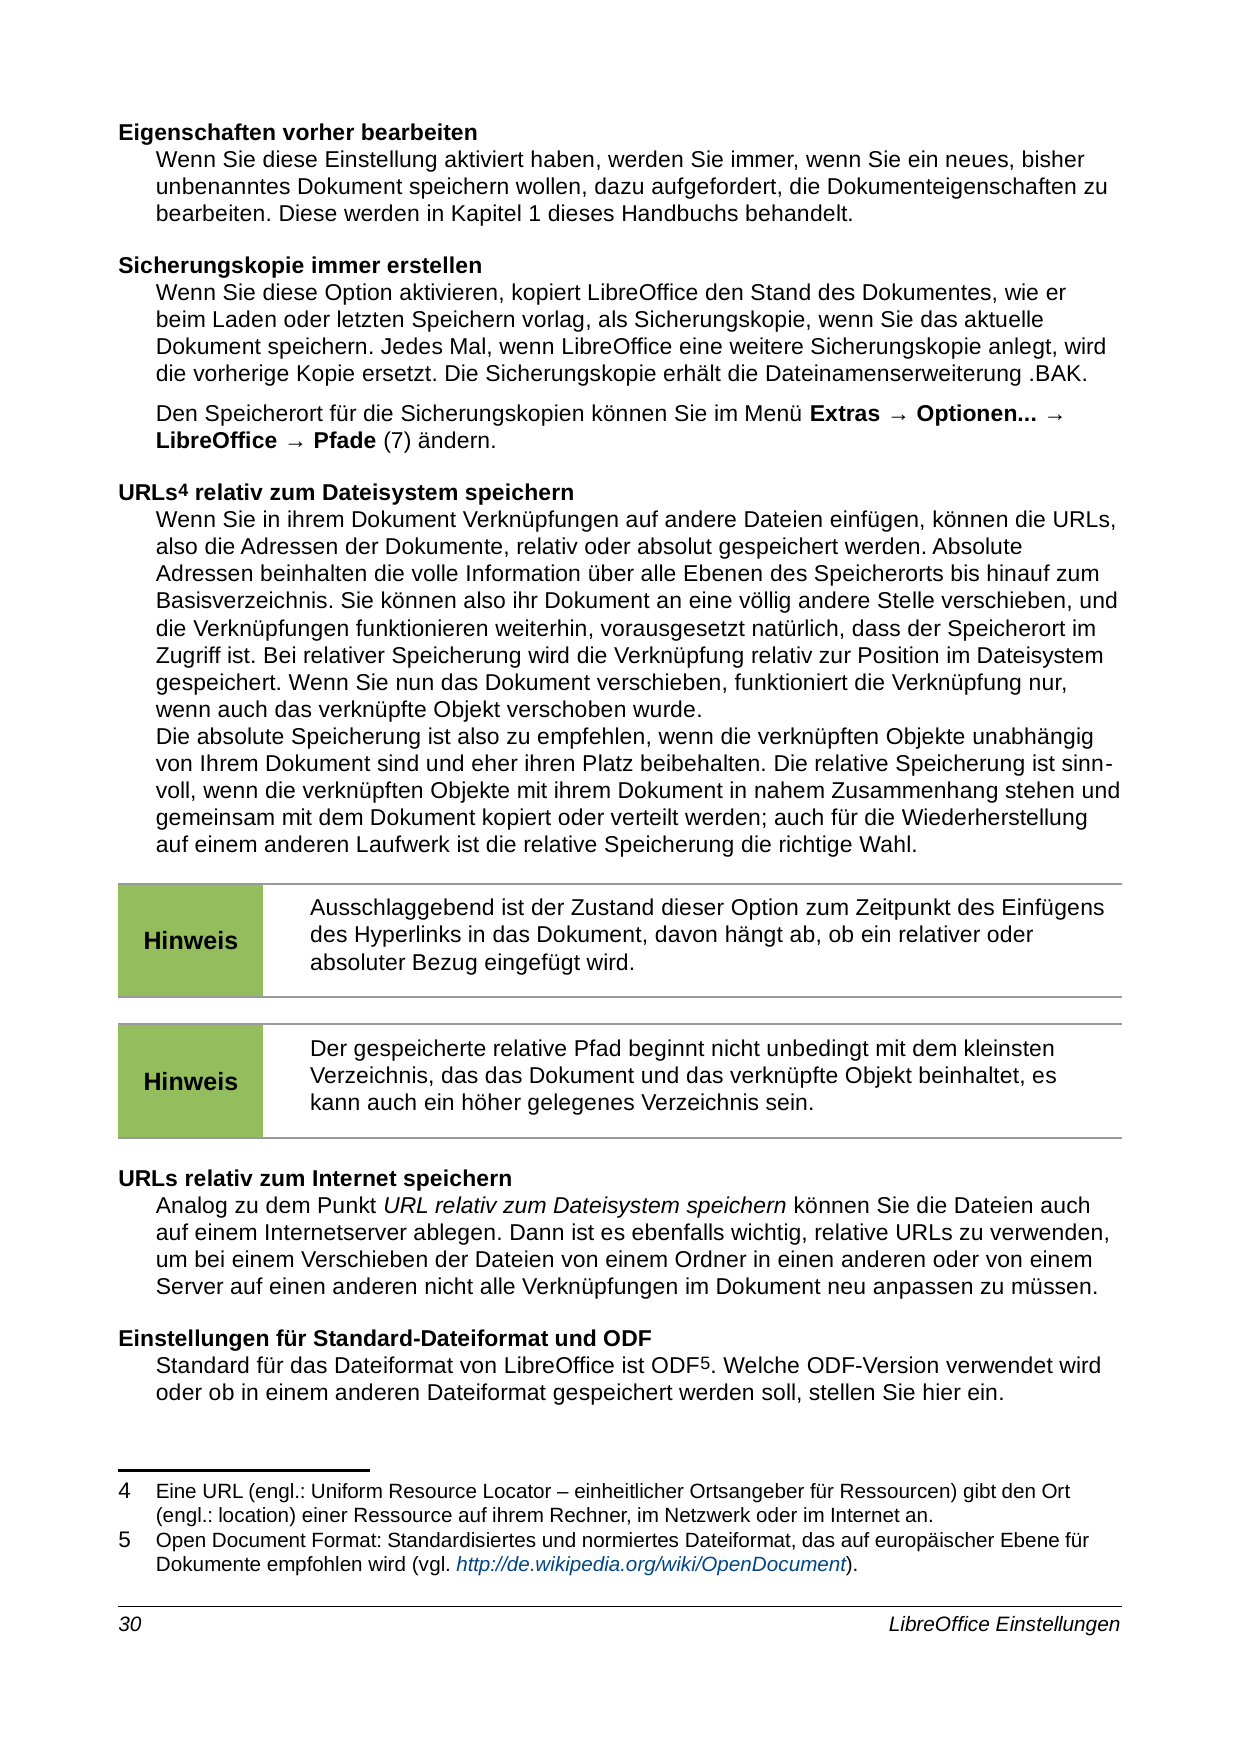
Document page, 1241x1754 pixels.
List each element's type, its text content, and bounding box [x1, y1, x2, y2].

text Wenn Sie diese Option aktivieren, kopiert LibreOffice den Stand des Dokumentes, wie er beim Laden oder letzten Speichern vorlag, als Sicherungskopie, wenn Sie das aktuelle Dokument speichern. Jedes Mal, wenn LibreOffice eine weitere Sicherungskopie anlegt, wird die vorherige Kopie ersetzt. Die Sicherungskopie erhält die Dateinamenserweiterung .BAK. [156, 278, 1122, 387]
text Den Speicherort für die Sicherungskopien können Sie im Menü Extras → Optionen... → LibreOffice → Pfade (Abbildung 7) ändern. [156, 399, 1122, 453]
text Eine URL (engl.: Uniform Resource Locator – einheitlicher Ortsangeber für Ressourcen) gibt den Ort (engl.: location) einer Ressource auf ihrem Rechner, im Netzwerk oder im Internet an. [118, 1477, 1122, 1527]
list Eigenschaften vorher bearbeiten [118, 118, 1122, 145]
text Wenn Sie diese Einstellung aktiviert haben, werden Sie immer, wenn Sie ein neues, bisher unbenanntes Dokument speichern wollen, dazu aufgefordert, die Dokumenteigenschaften zu bearbeiten. Diese werden in Kapitel 1 dieses Handbuchs behandelt. [156, 145, 1122, 226]
table_header Der gespeicherte relative Pfad beginnt nicht unbedingt mit dem kleinsten Verzeichnis, das das Dokument und das verknüpfte Objekt beinhaltet, es kann auch ein höher gelegenes Verzeichnis sein. [264, 1025, 1122, 1137]
list URLs relativ zum Dateisystem speichern [118, 478, 1122, 506]
table_header Hinweis [118, 1025, 263, 1137]
table_header Hinweis [118, 885, 263, 996]
text Standard für das Dateiformat von LibreOffice ist ODF. Welche ODF-Version verwendet wird oder ob in einem anderen Dateiformat gespeichert werden soll, stellen Sie hier ein. [156, 1351, 1122, 1406]
list Sicherungskopie immer erstellen [118, 251, 1122, 278]
table_header Ausschlaggebend ist der Zustand dieser Option zum Zeitpunkt des Einfügens des Hyperlinks in das Dokument, davon hängt ab, ob ein relativer oder absoluter Bezug eingefügt wird. [264, 885, 1122, 996]
text Wenn Sie in ihrem Dokument Verknüpfungen auf andere Dateien einfügen, können die URLs, also die Adressen der Dokumente, relativ oder absolut gespeichert werden. Absolute Adressen beinhalten die volle Information über alle Ebenen des Speicherorts bis hinauf zum Basisver­zeichnis. Sie können also ihr Dokument an eine völlig andere Stelle verschieben, und die Verknüpfungen funktionieren weiterhin, vorausgesetzt natürlich, dass der Speicherort im Zugriff ist. Bei relativer Speicherung wird die Verknüpfung relativ zur Position im Dateisystem gespeichert. Wenn Sie nun das Dokument verschieben, funktioniert die Verknüpfung nur, wenn auch das verknüpfte Objekt verschoben wurde. Die absolute Speicherung ist also zu empfehlen, wenn die verknüpften Objekte unabhängig von Ihrem Dokument sind und eher ihren Platz beibehalten. Die relative Speicherung ist sinn­voll, wenn die verknüpften Objekte mit ihrem Dokument in nahem Zusammenhang stehen und gemeinsam mit dem Dokument kopiert oder verteilt werden; auch für die Wiederherstellung auf einem anderen Laufwerk ist die relative Speicherung die richtige Wahl. [156, 506, 1122, 858]
list Einstellungen für Standard-Dateiformat und ODF [118, 1324, 1122, 1351]
text Analog zu dem Punkt URL relativ zum Dateisystem speichern können Sie die Dateien auch auf einem Internetserver ablegen. Dann ist es ebenfalls wichtig, relative URLs zu verwenden, um bei einem Verschieben der Dateien von einem Ordner in einen anderen oder von einem Server auf einen anderen nicht alle Verknüpfungen im Dokument neu anpassen zu müssen. [156, 1191, 1122, 1299]
list URLs relativ zum Internet speichern [118, 1164, 1122, 1191]
text Open Document Format: Standardisiertes und normiertes Dateiformat, das auf europäischer Ebene für Dokumente empfohlen wird (vgl. http://de.wikipedia.org/wiki/OpenDocument). [118, 1527, 1122, 1576]
